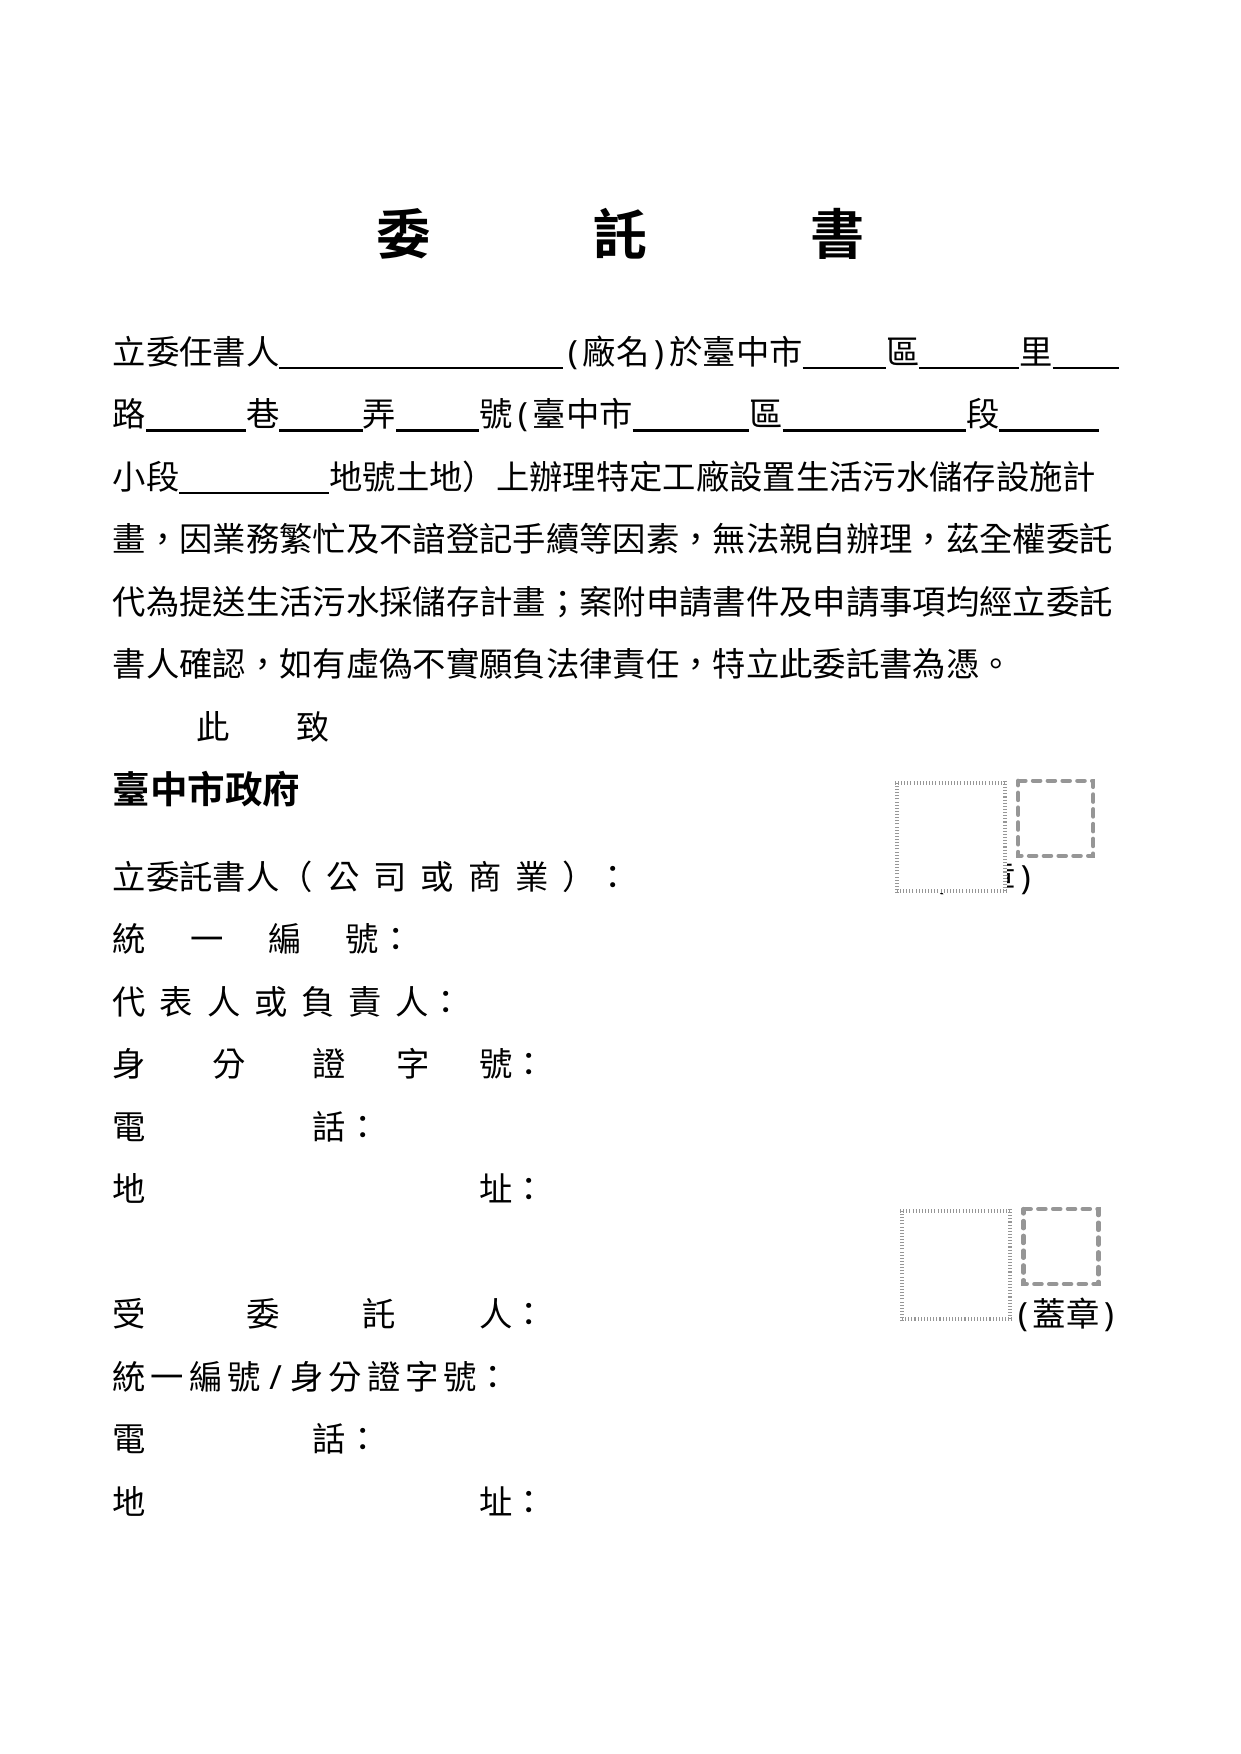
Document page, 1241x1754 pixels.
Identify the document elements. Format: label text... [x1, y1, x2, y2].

text 電話： [112, 1083, 1128, 1146]
text 地 址： [112, 1146, 1128, 1208]
text 立委託書人（公司或商業）： (蓋章) [112, 833, 1128, 896]
text 電話： [112, 1396, 1128, 1458]
text 此 致 [112, 683, 1128, 746]
text 臺中市政府 [112, 746, 1128, 893]
text 委 託 書 [112, 158, 1128, 283]
text 地 址： [112, 1458, 1128, 1521]
text 受 委 託 人： (蓋章) [112, 1271, 1128, 1333]
text 立委任書人 (廠名)於臺中市 區 里 路 巷 弄 號(臺中市 區 段 小段 地號土地）上辦理特定工廠設置生活污水儲存設施計畫，因業務繁忙及不諳登記手續等因素，無法親自辦理，茲全權委託 代為提送生活污水採儲存計畫；案附申請書件及申請事項均經立委託書人確認，如有虛偽不實願負法律責任，特立此委託書為憑。 [112, 308, 1128, 683]
text 統一編號/身分證字號： [112, 1333, 1128, 1396]
text 統一編號： [112, 896, 1128, 958]
text 身 分 證 字 號： [112, 1021, 1128, 1083]
text 代表人或負責人： [112, 958, 1128, 1021]
